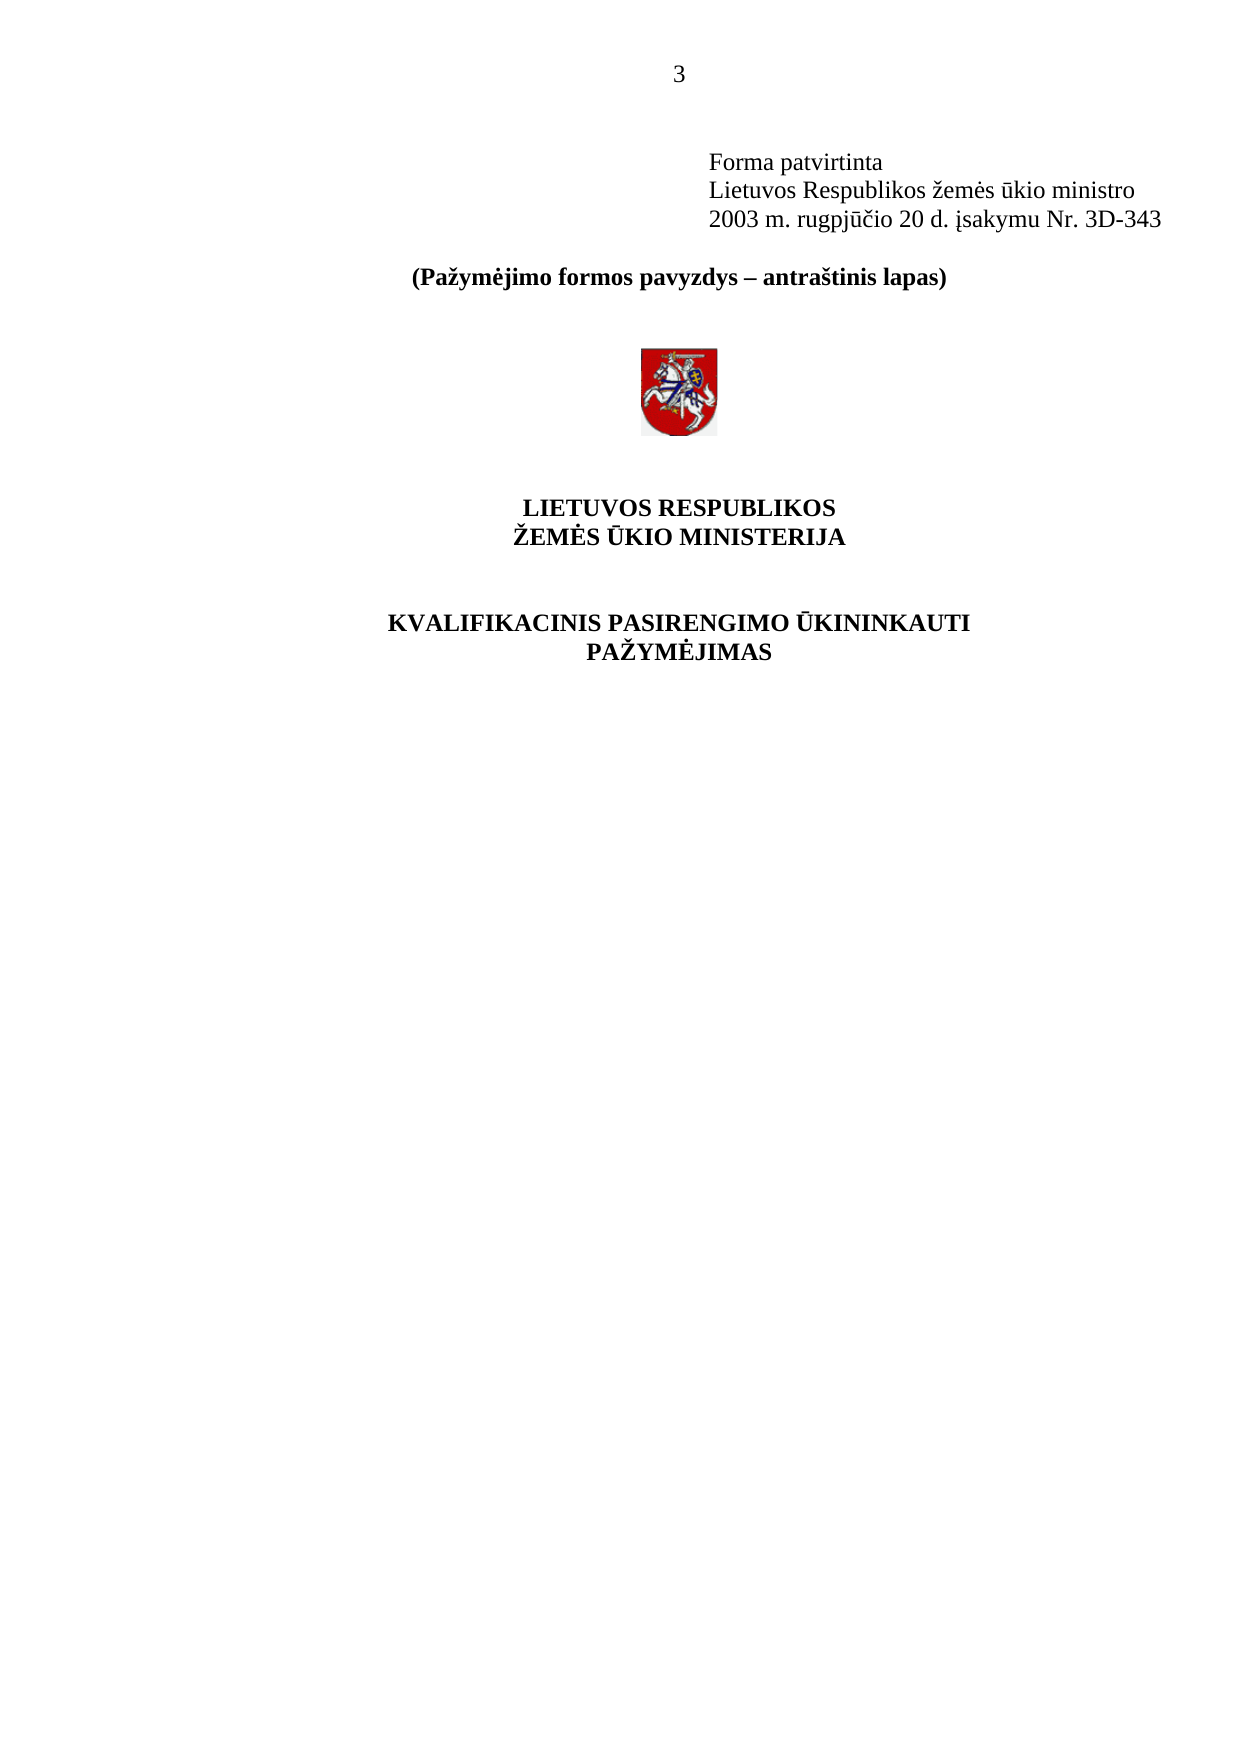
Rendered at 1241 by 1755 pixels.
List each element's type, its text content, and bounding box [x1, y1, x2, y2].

text 2003 m. rugpjūčio 20 d. įsakymu Nr. 3D-343 [177, 204, 1181, 233]
text (Pažymėjimo formos pavyzdys – antraštinis lapas) [177, 262, 1181, 291]
text ŽEMĖS ŪKIO MINISTERIJA [177, 522, 1181, 551]
text Forma patvirtinta [177, 147, 1181, 176]
text LIETUVOS RESPUBLIKOS [177, 493, 1181, 522]
text KVALIFIKACINIS PASIRENGIMO ŪKININKAUTI [177, 608, 1181, 637]
text Lietuvos Respublikos žemės ūkio ministro [177, 176, 1181, 204]
text PAŽYMĖJIMAS [177, 637, 1181, 666]
